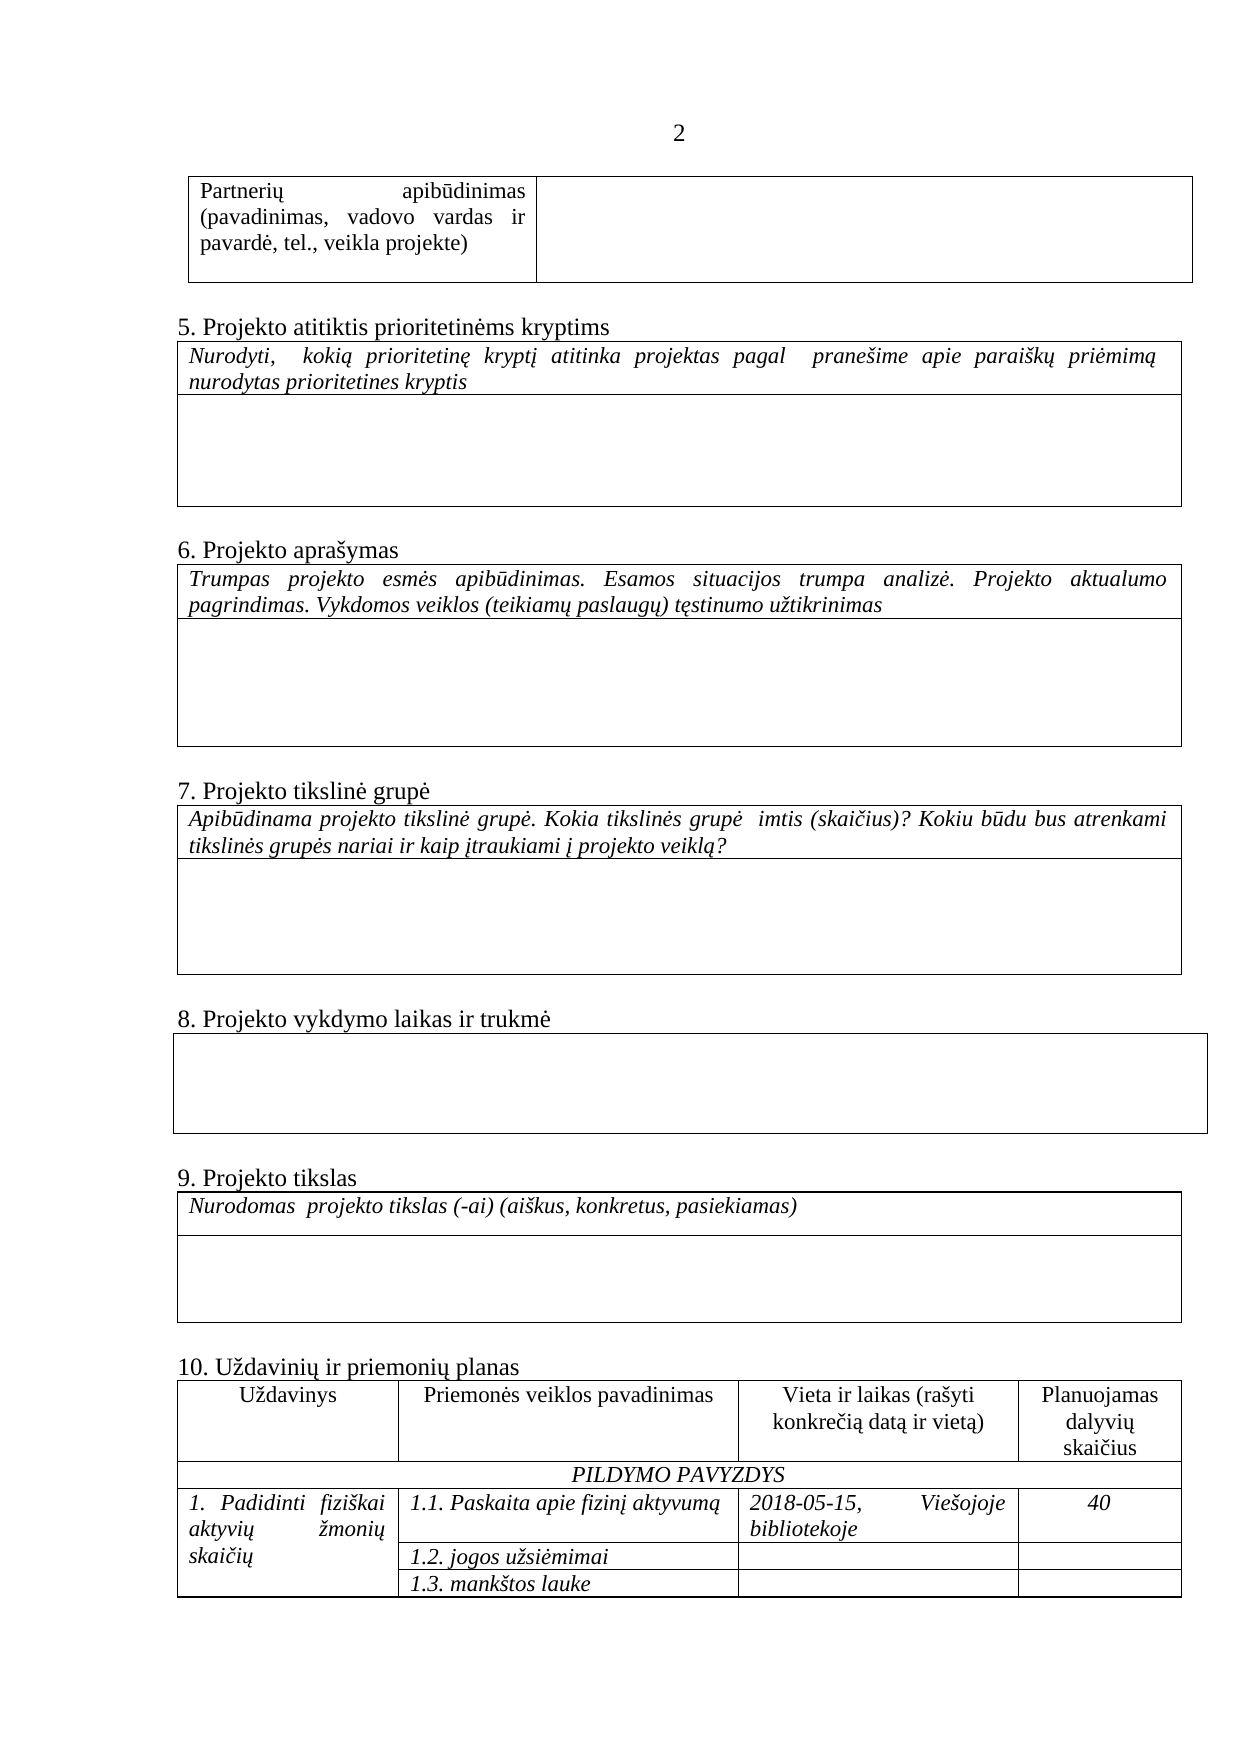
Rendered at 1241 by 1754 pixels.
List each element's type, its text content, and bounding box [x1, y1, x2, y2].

table_header Uždavinys [178, 1381, 398, 1461]
table_cell [739, 1543, 1018, 1569]
table_header [174, 1034, 1207, 1133]
table_header Priemonės veiklos pavadinimas [399, 1381, 738, 1461]
text 5. Projekto atitiktis prioritetinėms kryptims [177, 312, 1181, 341]
table_cell [178, 859, 1181, 974]
table_header Vieta ir laikas (rašyti konkrečią datą ir vietą) [739, 1381, 1018, 1461]
table_cell 40 [1019, 1489, 1181, 1542]
table_cell [178, 619, 1181, 746]
table_header Apibūdinama projekto tikslinė grupė. Kokia tikslinės grupė imtis (skaičius)? Kokiu būdu bus atrenkami tikslinės grupės nariai ir kaip įtraukiami į projekto veiklą? [178, 806, 1181, 858]
table_cell PILDYMO PAVYZDYS [178, 1462, 1181, 1488]
table_header [537, 177, 1192, 282]
table_cell 1.3. mankštos lauke [399, 1570, 738, 1596]
table_cell [1019, 1543, 1181, 1569]
table_cell 1. Padidinti fiziškai aktyvių žmonių skaičių [178, 1489, 398, 1596]
table_cell [178, 1236, 1181, 1322]
table_header Nurodomas projekto tikslas (-ai) (aiškus, konkretus, pasiekiamas) [178, 1193, 1181, 1234]
table_header Nurodyti, kokią prioritetinę kryptį atitinka projektas pagal pranešime apie paraiškų priėmimą nurodytas prioritetines kryptis [178, 342, 1181, 394]
table_header Trumpas projekto esmės apibūdinimas. Esamos situacijos trumpa analizė. Projekto aktualumo pagrindimas. Vykdomos veiklos (teikiamų paslaugų) tęstinumo užtikrinimas [178, 565, 1181, 618]
table_cell [178, 395, 1181, 506]
table_cell [739, 1570, 1018, 1596]
table_header Planuojamas dalyvių skaičius [1019, 1381, 1181, 1461]
table_cell 1.1. Paskaita apie fizinį aktyvumą [399, 1489, 738, 1542]
table_header Partnerių apibūdinimas (pavadinimas, vadovo vardas ir pavardė, tel., veikla projekte) [189, 177, 536, 282]
text 9. Projekto tikslas [177, 1163, 1181, 1191]
text 6. Projekto aprašymas [177, 535, 1181, 564]
table_cell 2018-05-15, Viešojoje bibliotekoje [739, 1489, 1018, 1542]
table_cell [1019, 1570, 1181, 1596]
text 10. Uždavinių ir priemonių planas [177, 1352, 1181, 1380]
table_cell 1.2. jogos užsiėmimai [399, 1543, 738, 1569]
text 7. Projekto tikslinė grupė [177, 776, 1181, 804]
text 8. Projekto vykdymo laikas ir trukmė [177, 1004, 1181, 1033]
